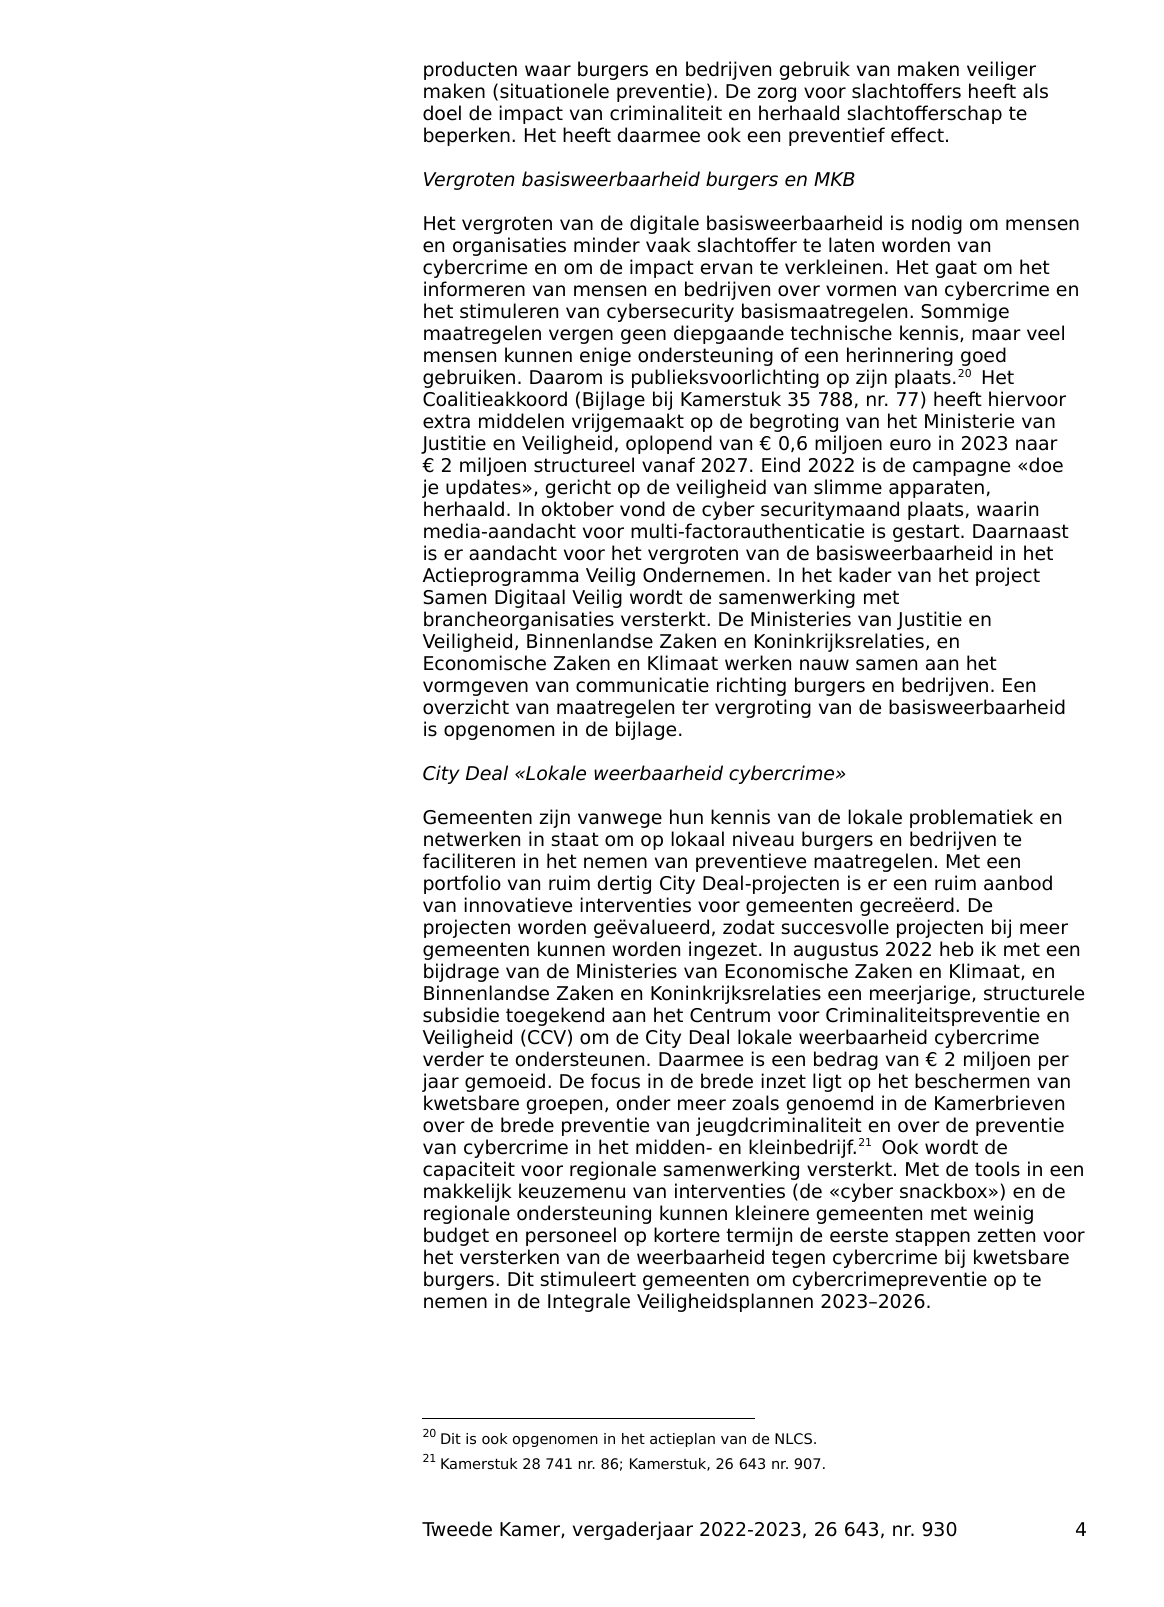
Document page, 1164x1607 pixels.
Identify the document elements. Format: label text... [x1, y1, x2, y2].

text Dit is ook opgenomen in het actieplan van de NLCS. [422, 1427, 1087, 1449]
text Kamerstuk 28 741 nr. 86; Kamerstuk, 26 643 nr. 907. [422, 1452, 1087, 1474]
text producten waar burgers en bedrijven gebruik van maken veiliger maken (situationele preventie). De zorg voor slachtoffers heeft als doel de impact van criminaliteit en herhaald slachtofferschap te beperken. Het heeft daarmee ook een preventief effect. [422, 59, 1087, 147]
text Het vergroten van de digitale basisweerbaarheid is nodig om mensen en organisaties minder vaak slachtoffer te laten worden van cybercrime en om de impact ervan te verkleinen. Het gaat om het informeren van mensen en bedrijven over vormen van cybercrime en het stimuleren van cybersecurity basismaatregelen. Sommige maatregelen vergen geen diepgaande technische kennis, maar veel mensen kunnen enige ondersteuning of een herinnering goed gebruiken. Daarom is publieksvoorlichting op zijn plaats. Het Coalitieakkoord (Bijlage bij Kamerstuk 35 788, nr. 77) heeft hiervoor extra middelen vrijgemaakt op de begroting van het Ministerie van Justitie en Veiligheid, oplopend van € 0,6 miljoen euro in 2023 naar € 2 miljoen structureel vanaf 2027. Eind 2022 is de campagne «doe je updates», gericht op de veiligheid van slimme apparaten, herhaald. In oktober vond de cyber securitymaand plaats, waarin media-aandacht voor multi-factorauthenticatie is gestart. Daarnaast is er aandacht voor het vergroten van de basisweerbaarheid in het Actieprogramma Veilig Ondernemen. In het kader van het project Samen Digitaal Veilig wordt de samenwerking met brancheorganisaties versterkt. De Ministeries van Justitie en Veiligheid, Binnenlandse Zaken en Koninkrijksrelaties, en Economische Zaken en Klimaat werken nauw samen aan het vormgeven van communicatie richting burgers en bedrijven. Een overzicht van maatregelen ter vergroting van de basisweerbaarheid is opgenomen in de bijlage. [422, 213, 1087, 741]
subtitle Vergroten basisweerbaarheid burgers en MKB [422, 169, 1087, 191]
subtitle City Deal «Lokale weerbaarheid cybercrime» [422, 763, 1087, 785]
text Gemeenten zijn vanwege hun kennis van de lokale problematiek en netwerken in staat om op lokaal niveau burgers en bedrijven te faciliteren in het nemen van preventieve maatregelen. Met een portfolio van ruim dertig City Deal-projecten is er een ruim aanbod van innovatieve interventies voor gemeenten gecreëerd. De projecten worden geëvalueerd, zodat succesvolle projecten bij meer gemeenten kunnen worden ingezet. In augustus 2022 heb ik met een bijdrage van de Ministeries van Economische Zaken en Klimaat, en Binnenlandse Zaken en Koninkrijksrelaties een meerjarige, structurele subsidie toegekend aan het Centrum voor Criminaliteitspreventie en Veiligheid (CCV) om de City Deal lokale weerbaarheid cybercrime verder te ondersteunen. Daarmee is een bedrag van € 2 miljoen per jaar gemoeid. De focus in de brede inzet ligt op het beschermen van kwetsbare groepen, onder meer zoals genoemd in de Kamerbrieven over de brede preventie van jeugdcriminaliteit en over de preventie van cybercrime in het midden- en kleinbedrijf. Ook wordt de capaciteit voor regionale samenwerking versterkt. Met de tools in een makkelijk keuzemenu van interventies (de «cyber snackbox») en de regionale ondersteuning kunnen kleinere gemeenten met weinig budget en personeel op kortere termijn de eerste stappen zetten voor het versterken van de weerbaarheid tegen cybercrime bij kwetsbare burgers. Dit stimuleert gemeenten om cybercrimepreventie op te nemen in de Integrale Veiligheidsplannen 2023–2026. [422, 807, 1087, 1313]
